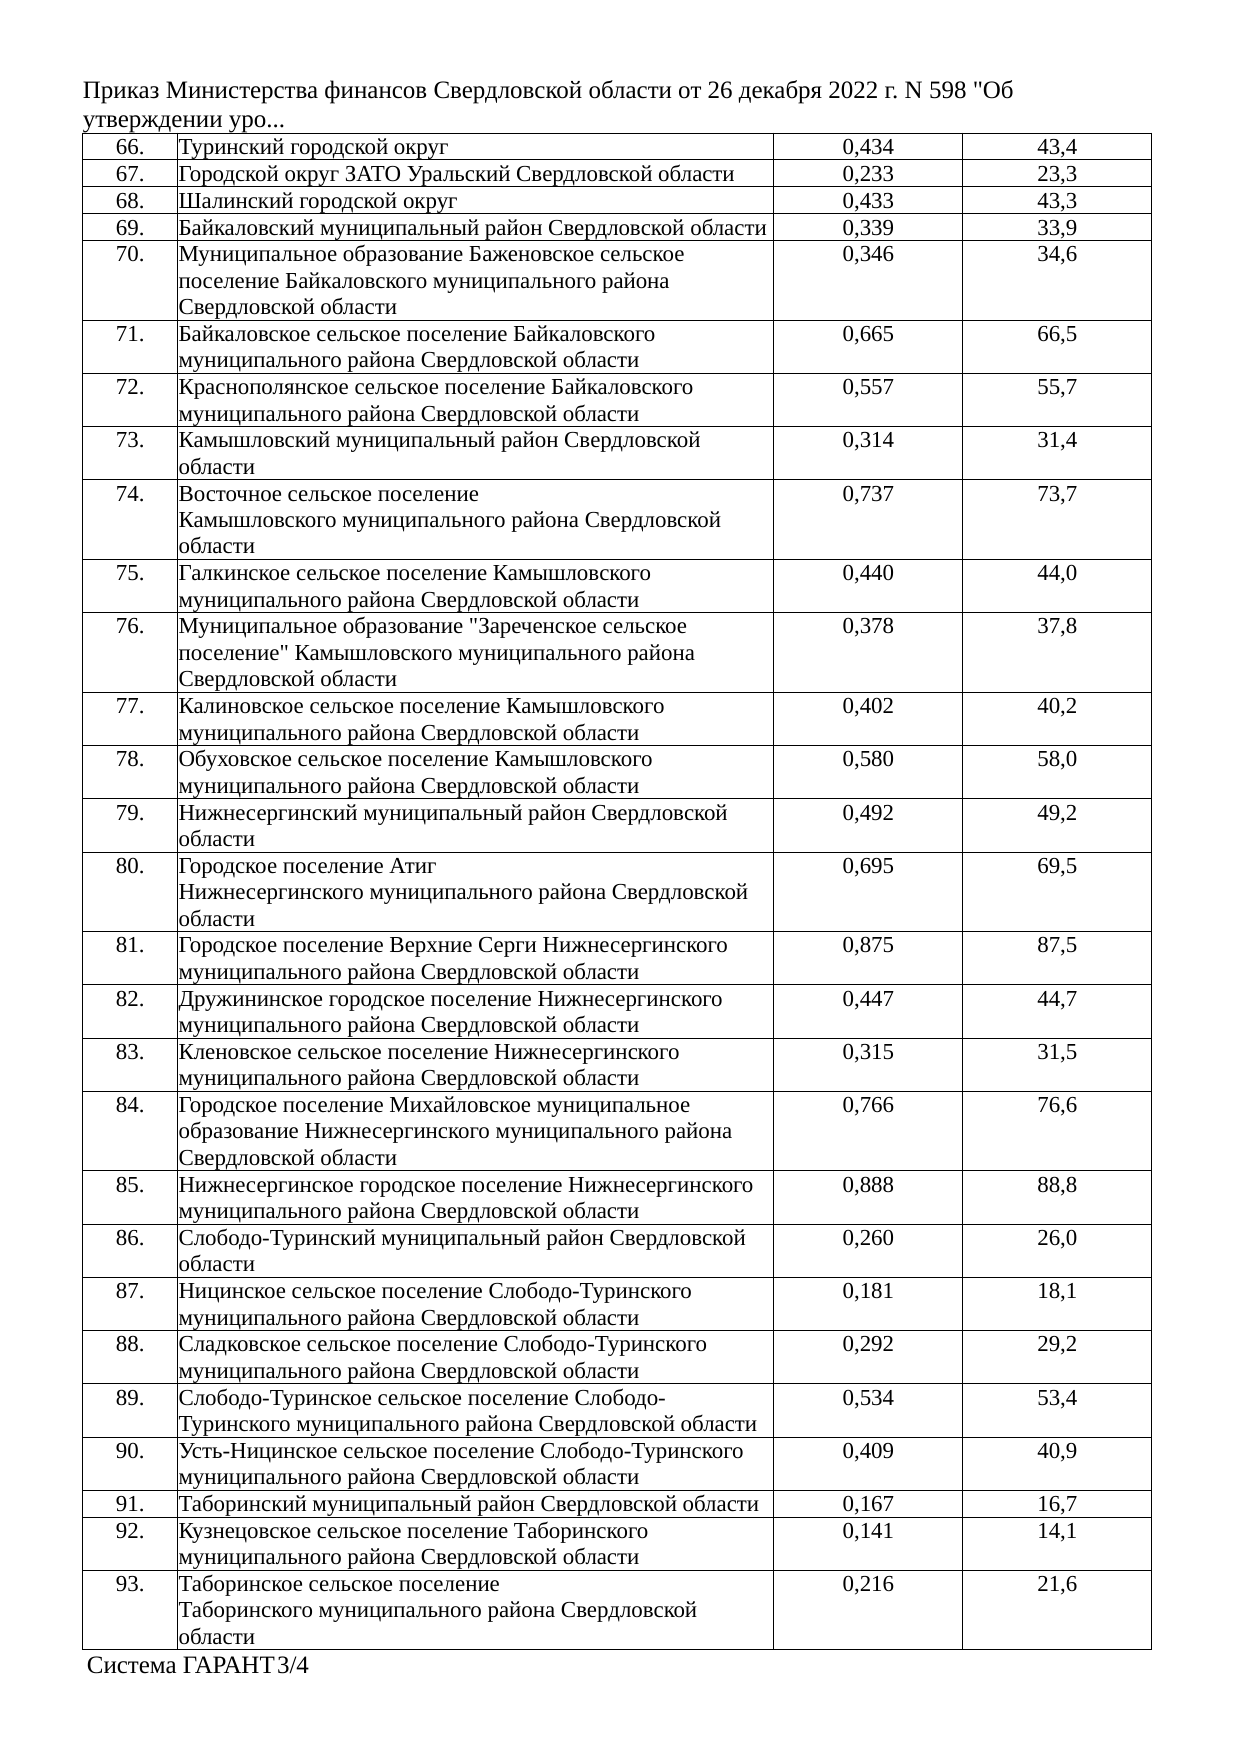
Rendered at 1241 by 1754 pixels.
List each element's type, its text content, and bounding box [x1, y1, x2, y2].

table_cell 0,402 [774, 693, 962, 745]
table_cell 87,5 [963, 932, 1151, 984]
table_cell 49,2 [963, 799, 1151, 851]
table_cell 0,434 [774, 134, 962, 159]
table_cell Нижнесергинское городское поселение Нижнесергинского муниципального района Свердловской области [178, 1171, 773, 1223]
table_cell 91. [83, 1491, 177, 1516]
table_cell Слободо-Туринское сельское поселение Слободо-Туринского муниципального района Свердловской области [178, 1384, 773, 1436]
table_cell 0,695 [774, 853, 962, 931]
table_cell Калиновское сельское поселение Камышловского муниципального района Свердловской области [178, 693, 773, 745]
table_cell 26,0 [963, 1225, 1151, 1277]
table_cell 82. [83, 985, 177, 1037]
table_cell Муниципальное образование Баженовское сельское поселение Байкаловского муниципального района Свердловской области [178, 241, 773, 319]
table_cell 0,737 [774, 480, 962, 559]
table_cell Кузнецовское сельское поселение Таборинского муниципального района Свердловской области [178, 1518, 773, 1570]
table_cell 33,9 [963, 214, 1151, 240]
table_cell 0,440 [774, 560, 962, 612]
table_cell 21,6 [963, 1571, 1151, 1649]
table_cell 0,888 [774, 1171, 962, 1223]
table_cell Кленовское сельское поселение Нижнесергинского муниципального района Свердловской области [178, 1039, 773, 1091]
table_cell 0,378 [774, 613, 962, 692]
table_cell Городской округ ЗАТО Уральский Свердловской области [178, 160, 773, 186]
table_cell 0,141 [774, 1518, 962, 1570]
table_cell 86. [83, 1225, 177, 1277]
table_cell 14,1 [963, 1518, 1151, 1570]
table_cell 44,0 [963, 560, 1151, 612]
table_cell 53,4 [963, 1384, 1151, 1436]
table_cell 73. [83, 427, 177, 479]
table_cell 0,766 [774, 1092, 962, 1170]
table_cell 18,1 [963, 1278, 1151, 1330]
table_cell 73,7 [963, 480, 1151, 559]
table_cell Усть-Ницинское сельское поселение Слободо-Туринского муниципального района Свердловской области [178, 1438, 773, 1489]
table_cell 0,339 [774, 214, 962, 240]
table_cell 37,8 [963, 613, 1151, 692]
table_cell Городское поселение Верхние Серги Нижнесергинского муниципального района Свердловской области [178, 932, 773, 984]
table_cell Шалинский городской округ [178, 187, 773, 213]
table_cell Обуховское сельское поселение Камышловского муниципального района Свердловской области [178, 746, 773, 798]
table_cell 84. [83, 1092, 177, 1170]
table_cell 66. [83, 134, 177, 159]
table_cell 87. [83, 1278, 177, 1330]
table_cell 76. [83, 613, 177, 692]
table_cell 67. [83, 160, 177, 186]
table_cell 0,580 [774, 746, 962, 798]
table_cell 0,557 [774, 374, 962, 426]
table_cell 0,534 [774, 1384, 962, 1436]
table_cell 23,3 [963, 160, 1151, 186]
table_cell 0,260 [774, 1225, 962, 1277]
table_cell 0,447 [774, 985, 962, 1037]
table_cell 70. [83, 241, 177, 319]
table_cell 58,0 [963, 746, 1151, 798]
table_cell Муниципальное образование "Зареченское сельское поселение" Камышловского муниципального района Свердловской области [178, 613, 773, 692]
table_cell 0,315 [774, 1039, 962, 1091]
table_cell 31,5 [963, 1039, 1151, 1091]
table_cell 88. [83, 1331, 177, 1383]
table_cell 78. [83, 746, 177, 798]
table_cell 0,433 [774, 187, 962, 213]
table_cell 0,492 [774, 799, 962, 851]
table_cell 74. [83, 480, 177, 559]
table_cell Галкинское сельское поселение Камышловского муниципального района Свердловской области [178, 560, 773, 612]
table_cell 76,6 [963, 1092, 1151, 1170]
table_cell 0,346 [774, 241, 962, 319]
table_cell 75. [83, 560, 177, 612]
table_cell 77. [83, 693, 177, 745]
table_cell 85. [83, 1171, 177, 1223]
table_cell 29,2 [963, 1331, 1151, 1383]
table_cell 34,6 [963, 241, 1151, 319]
table_cell 16,7 [963, 1491, 1151, 1516]
table_cell Байкаловский муниципальный район Свердловской области [178, 214, 773, 240]
table_cell Сладковское сельское поселение Слободо-Туринского муниципального района Свердловской области [178, 1331, 773, 1383]
table_cell Краснополянское сельское поселение Байкаловского муниципального района Свердловской области [178, 374, 773, 426]
table_cell Городское поселение Михайловское муниципальное образование Нижнесергинского муниципального района Свердловской области [178, 1092, 773, 1170]
table_cell Слободо-Туринский муниципальный район Свердловской области [178, 1225, 773, 1277]
table_cell 0,181 [774, 1278, 962, 1330]
table_cell 69,5 [963, 853, 1151, 931]
table_cell 68. [83, 187, 177, 213]
table_cell Восточное сельское поселение Камышловского муниципального района Свердловской области [178, 480, 773, 559]
table_cell 55,7 [963, 374, 1151, 426]
table_cell 80. [83, 853, 177, 931]
table_cell Байкаловское сельское поселение Байкаловского муниципального района Свердловской области [178, 321, 773, 373]
table_cell 43,4 [963, 134, 1151, 159]
table_cell 0,216 [774, 1571, 962, 1649]
table_cell 44,7 [963, 985, 1151, 1037]
table_cell 69. [83, 214, 177, 240]
table_cell 0,875 [774, 932, 962, 984]
table_cell 88,8 [963, 1171, 1151, 1223]
table_cell 0,409 [774, 1438, 962, 1489]
table_cell 0,167 [774, 1491, 962, 1516]
table_cell 90. [83, 1438, 177, 1489]
table_cell Ницинское сельское поселение Слободо-Туринского муниципального района Свердловской области [178, 1278, 773, 1330]
table_cell 83. [83, 1039, 177, 1091]
table_cell Туринский городской округ [178, 134, 773, 159]
table_cell 43,3 [963, 187, 1151, 213]
table_cell 0,233 [774, 160, 962, 186]
table_cell 0,292 [774, 1331, 962, 1383]
table_cell Дружининское городское поселение Нижнесергинского муниципального района Свердловской области [178, 985, 773, 1037]
table_cell 31,4 [963, 427, 1151, 479]
table_cell 72. [83, 374, 177, 426]
table_cell 0,314 [774, 427, 962, 479]
table_cell Городское поселение Атиг Нижнесергинского муниципального района Свердловской области [178, 853, 773, 931]
table_cell 66,5 [963, 321, 1151, 373]
table_cell 81. [83, 932, 177, 984]
table_cell Таборинский муниципальный район Свердловской области [178, 1491, 773, 1516]
table_cell Нижнесергинский муниципальный район Свердловской области [178, 799, 773, 851]
table_cell 93. [83, 1571, 177, 1649]
table_cell 71. [83, 321, 177, 373]
table_cell 40,9 [963, 1438, 1151, 1489]
table_cell Таборинское сельское поселение Таборинского муниципального района Свердловской области [178, 1571, 773, 1649]
table_cell 89. [83, 1384, 177, 1436]
table_cell 40,2 [963, 693, 1151, 745]
table_cell 92. [83, 1518, 177, 1570]
table_cell Камышловский муниципальный район Свердловской области [178, 427, 773, 479]
table_cell 0,665 [774, 321, 962, 373]
table_cell 79. [83, 799, 177, 851]
